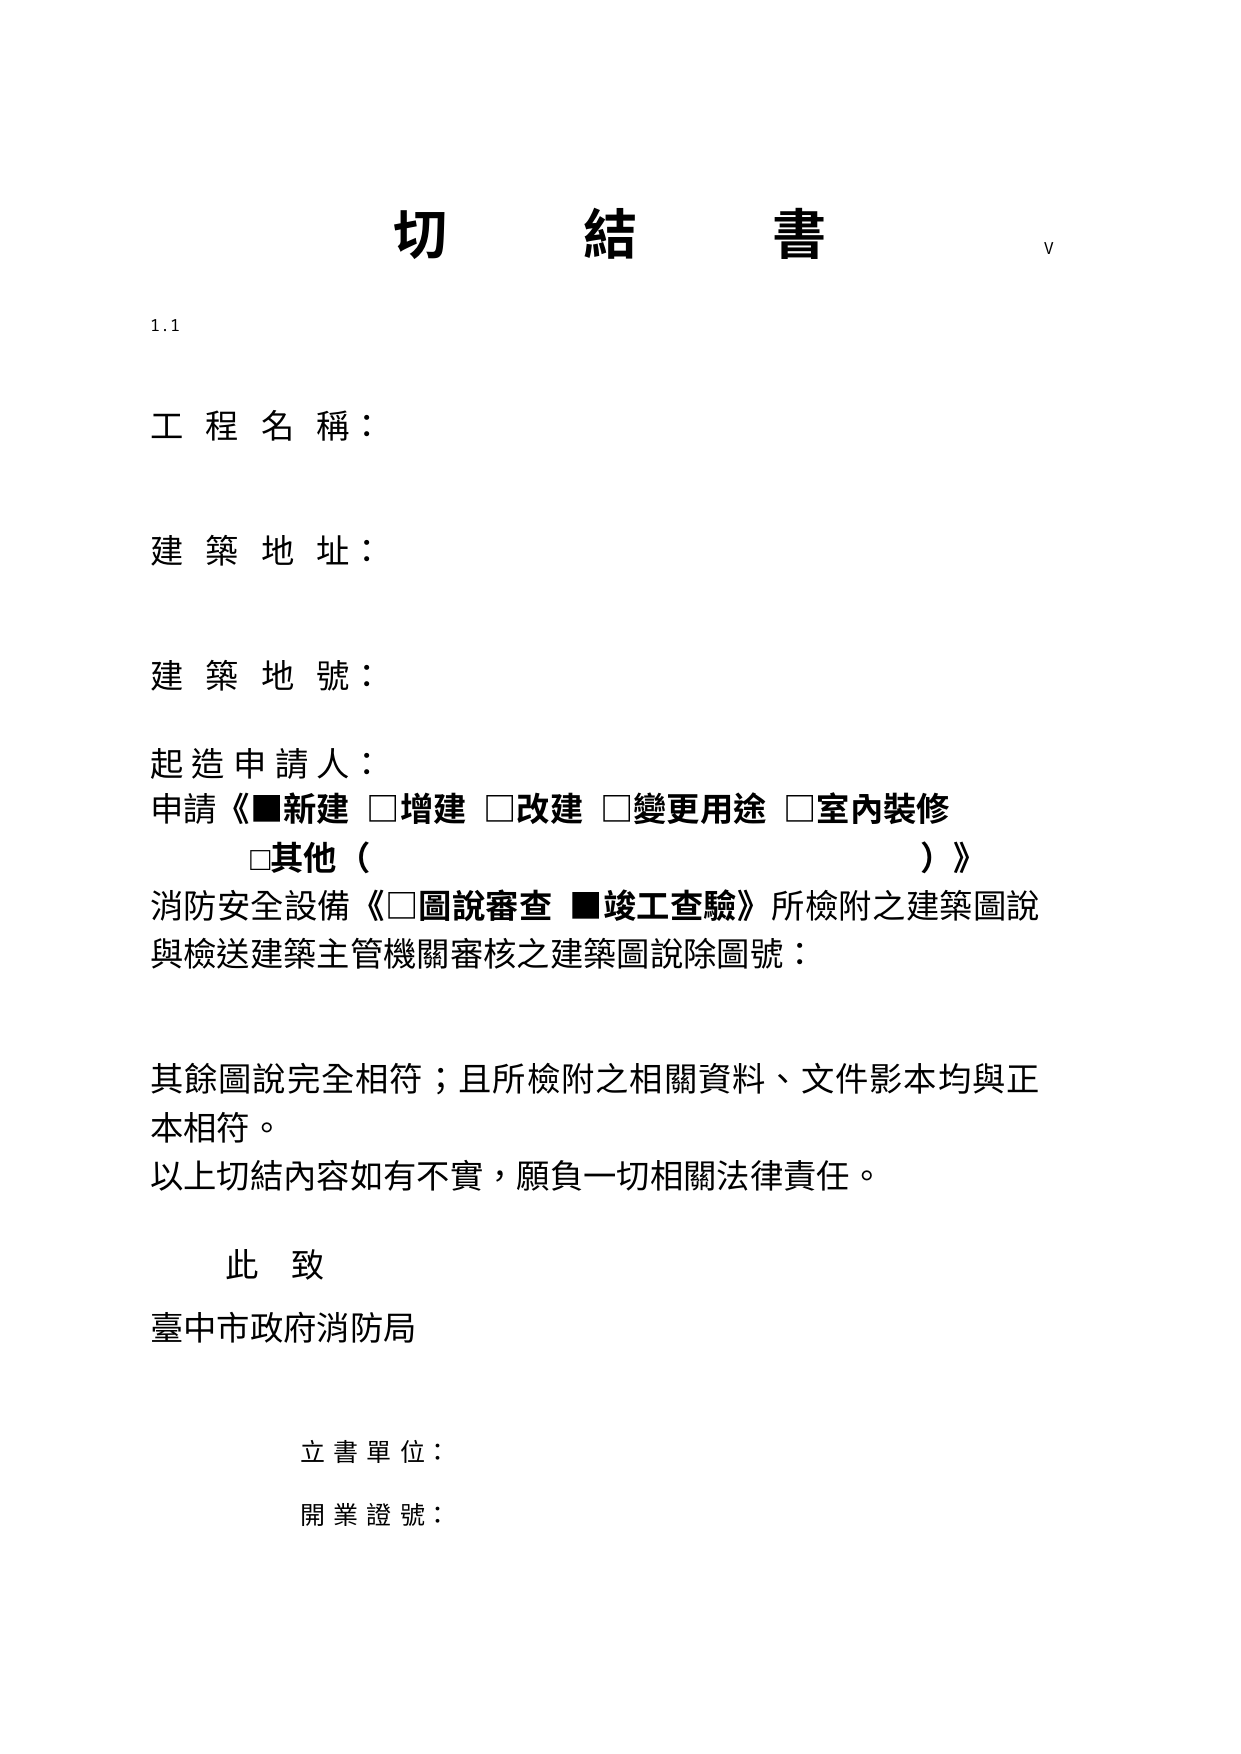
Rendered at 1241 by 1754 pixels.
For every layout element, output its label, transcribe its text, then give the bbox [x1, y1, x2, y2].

text 申請《■新建 □增建 □改建 □變更用途 □室內裝修 [150, 783, 1090, 831]
text 起 造 申 請 人： [150, 721, 1040, 783]
text 臺中市政府消防局 [150, 1284, 1040, 1347]
text 以上切結內容如有不實，願負一切相關法律責任。 [150, 1149, 1090, 1198]
text 其餘圖說完全相符；且所檢附之相關資料、文件影本均與正本相符。 [150, 1053, 1040, 1149]
text 切 結 書 V 1.1 [150, 158, 1090, 346]
text 消防安全設備《□圖說審查 ■竣工查驗》所檢附之建築圖說與檢送建築主管機關審核之建築圖說除圖號： [150, 880, 1040, 976]
text 工 程 名 稱： [150, 346, 1040, 471]
text 開 業 證 號： [150, 1472, 1040, 1534]
text 建 築 地 址： [150, 471, 1040, 596]
text 建 築 地 號： [150, 596, 1040, 721]
text □其他（ ）》 [150, 831, 1090, 880]
text 立 書 單 位： [150, 1409, 1040, 1472]
text 此 致 [150, 1222, 1040, 1284]
